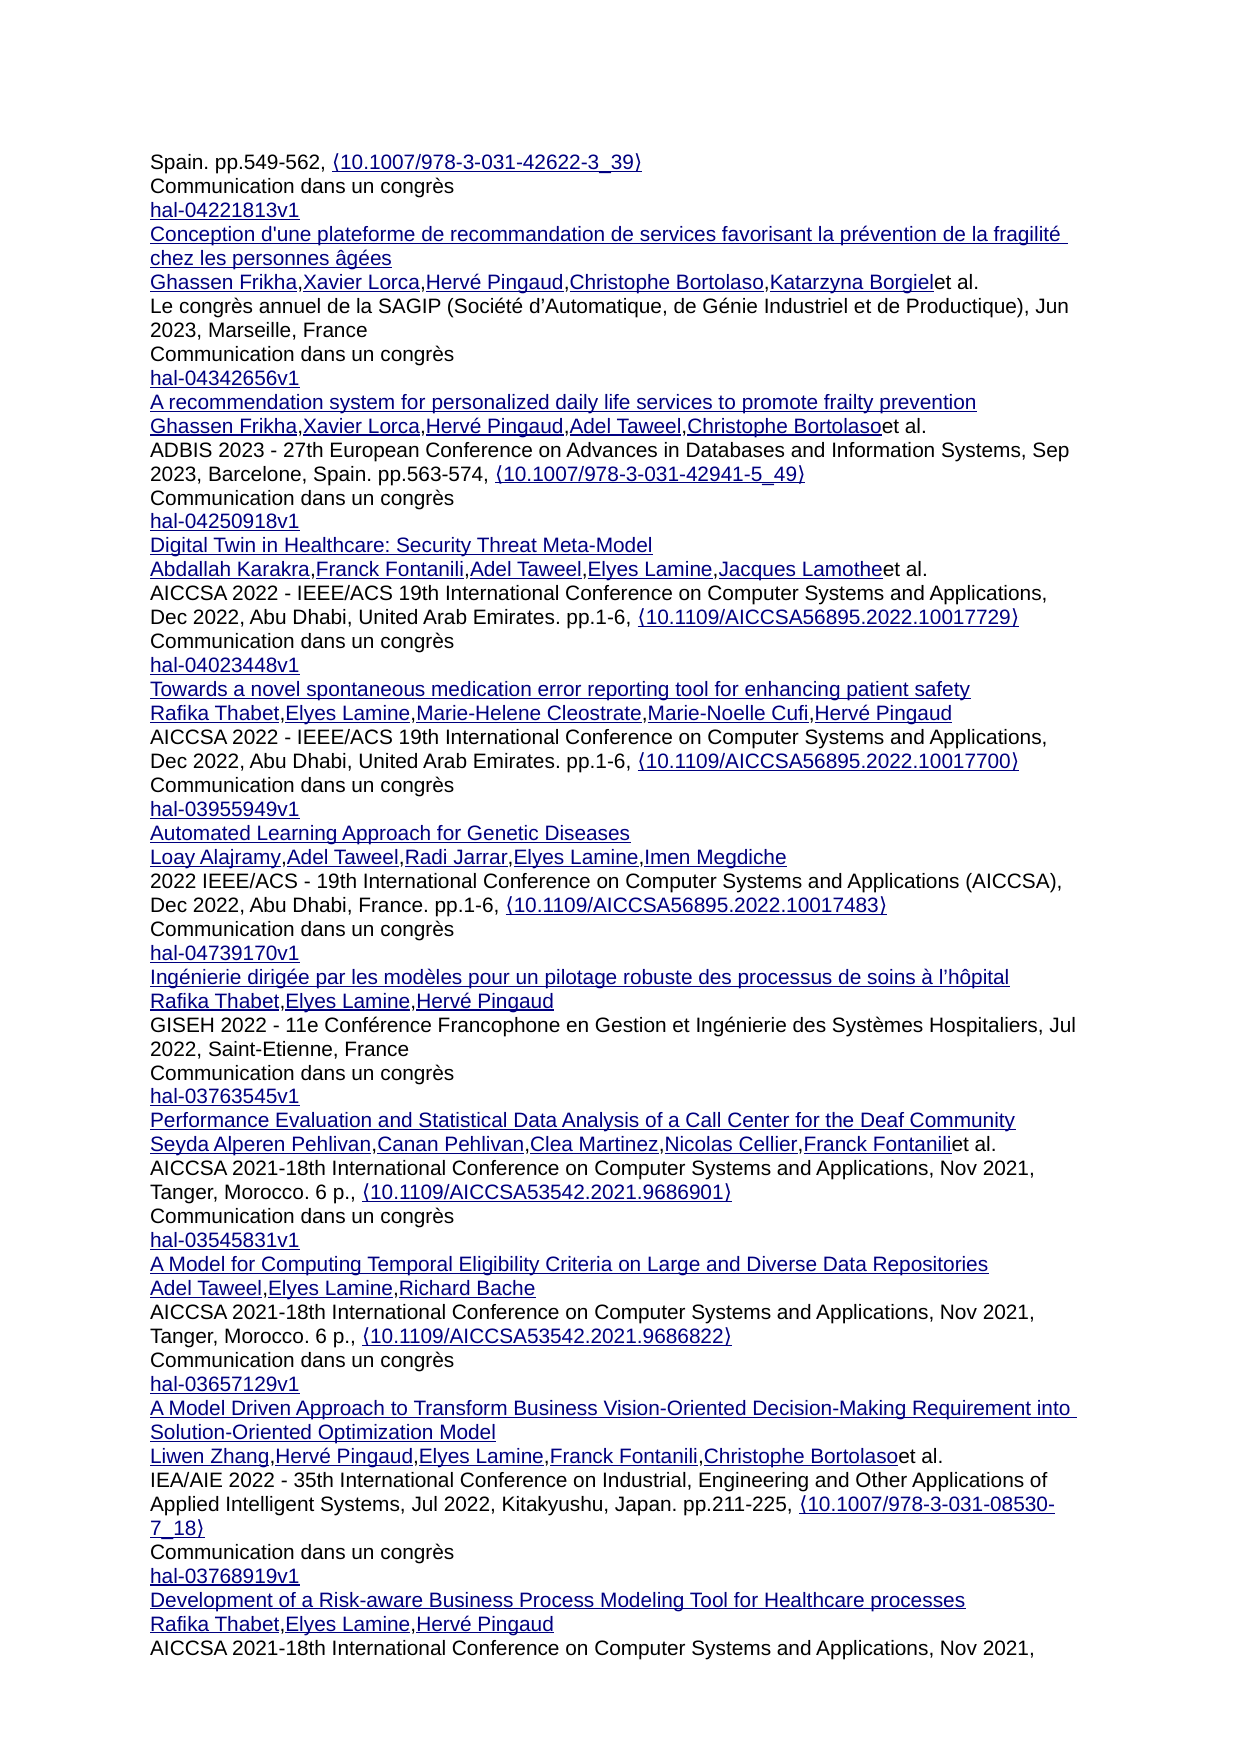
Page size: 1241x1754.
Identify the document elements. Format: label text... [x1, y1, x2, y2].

table_cell Ingénierie dirigée par les modèles pour un pilotage robuste des processus de soins à l’hôpital Rafika Thabet,Elyes Lamine,Hervé Pingaud GISEH 2022 - 11e Conférence Francophone en Gestion et Ingénierie des Systèmes Hospitaliers, Jul 2022, Saint-Etienne, France Communication dans un congrès hal-03763545v1 [150, 965, 1090, 1108]
table_cell Digital Twin in Healthcare: Security Threat Meta-Model Abdallah Karakra,Franck Fontanili,Adel Taweel,Elyes Lamine,Jacques Lamotheet al. AICCSA 2022 - IEEE/ACS 19th International Conference on Computer Systems and Applications, Dec 2022, Abu Dhabi, United Arab Emirates. pp.1-6, ⟨10.1109/AICCSA56895.2022.10017729⟩ Communication dans un congrès hal-04023448v1 [150, 533, 1090, 677]
table_cell A Model for Computing Temporal Eligibility Criteria on Large and Diverse Data Repositories Adel Taweel,Elyes Lamine,Richard Bache AICCSA 2021-18th International Conference on Computer Systems and Applications, Nov 2021, Tanger, Morocco. 6 p., ⟨10.1109/AICCSA53542.2021.9686822⟩ Communication dans un congrès hal-03657129v1 [150, 1252, 1090, 1396]
table_cell Automated Learning Approach for Genetic Diseases Loay Alajramy,Adel Taweel,Radi Jarrar,Elyes Lamine,Imen Megdiche 2022 IEEE/ACS - 19th International Conference on Computer Systems and Applications (AICCSA), Dec 2022, Abu Dhabi, France. pp.1-6, ⟨10.1109/AICCSA56895.2022.10017483⟩ Communication dans un congrès hal-04739170v1 [150, 821, 1090, 964]
table_cell Development of a Risk-aware Business Process Modeling Tool for Healthcare processes Rafika Thabet,Elyes Lamine,Hervé Pingaud AICCSA 2021-18th International Conference on Computer Systems and Applications, Nov 2021, [150, 1588, 1090, 1659]
table_cell Performance Evaluation and Statistical Data Analysis of a Call Center for the Deaf Community Seyda Alperen Pehlivan,Canan Pehlivan,Clea Martinez,Nicolas Cellier,Franck Fontaniliet al. AICCSA 2021-18th International Conference on Computer Systems and Applications, Nov 2021, Tanger, Morocco. 6 p., ⟨10.1109/AICCSA53542.2021.9686901⟩ Communication dans un congrès hal-03545831v1 [150, 1108, 1090, 1252]
table_cell A Model Driven Approach to Transform Business Vision-Oriented Decision-Making Requirement into Solution-Oriented Optimization Model Liwen Zhang,Hervé Pingaud,Elyes Lamine,Franck Fontanili,Christophe Bortolasoet al. IEA/AIE 2022 - 35th International Conference on Industrial, Engineering and Other Applications of Applied Intelligent Systems, Jul 2022, Kitakyushu, Japan. pp.211-225, ⟨10.1007/978-3-031-08530-7_18⟩ Communication dans un congrès hal-03768919v1 [150, 1396, 1090, 1587]
table_cell A recommendation system for personalized daily life services to promote frailty prevention Ghassen Frikha,Xavier Lorca,Hervé Pingaud,Adel Taweel,Christophe Bortolasoet al. ADBIS 2023 - 27th European Conference on Advances in Databases and Information Systems, Sep 2023, Barcelone, Spain. pp.563-574, ⟨10.1007/978-3-031-42941-5_49⟩ Communication dans un congrès hal-04250918v1 [150, 390, 1090, 533]
table_cell Towards a novel spontaneous medication error reporting tool for enhancing patient safety Rafika Thabet,Elyes Lamine,Marie-Helene Cleostrate,Marie-Noelle Cufi,Hervé Pingaud AICCSA 2022 - IEEE/ACS 19th International Conference on Computer Systems and Applications, Dec 2022, Abu Dhabi, United Arab Emirates. pp.1-6, ⟨10.1109/AICCSA56895.2022.10017700⟩ Communication dans un congrès hal-03955949v1 [150, 677, 1090, 821]
table_cell Spain. pp.549-562, ⟨10.1007/978-3-031-42622-3_39⟩ Communication dans un congrès hal-04221813v1 [150, 150, 1090, 222]
table_cell Conception d'une plateforme de recommandation de services favorisant la prévention de la fragilité chez les personnes âgées Ghassen Frikha,Xavier Lorca,Hervé Pingaud,Christophe Bortolaso,Katarzyna Borgielet al. Le congrès annuel de la SAGIP (Société d’Automatique, de Génie Industriel et de Productique), Jun 2023, Marseille, France Communication dans un congrès hal-04342656v1 [150, 222, 1090, 389]
